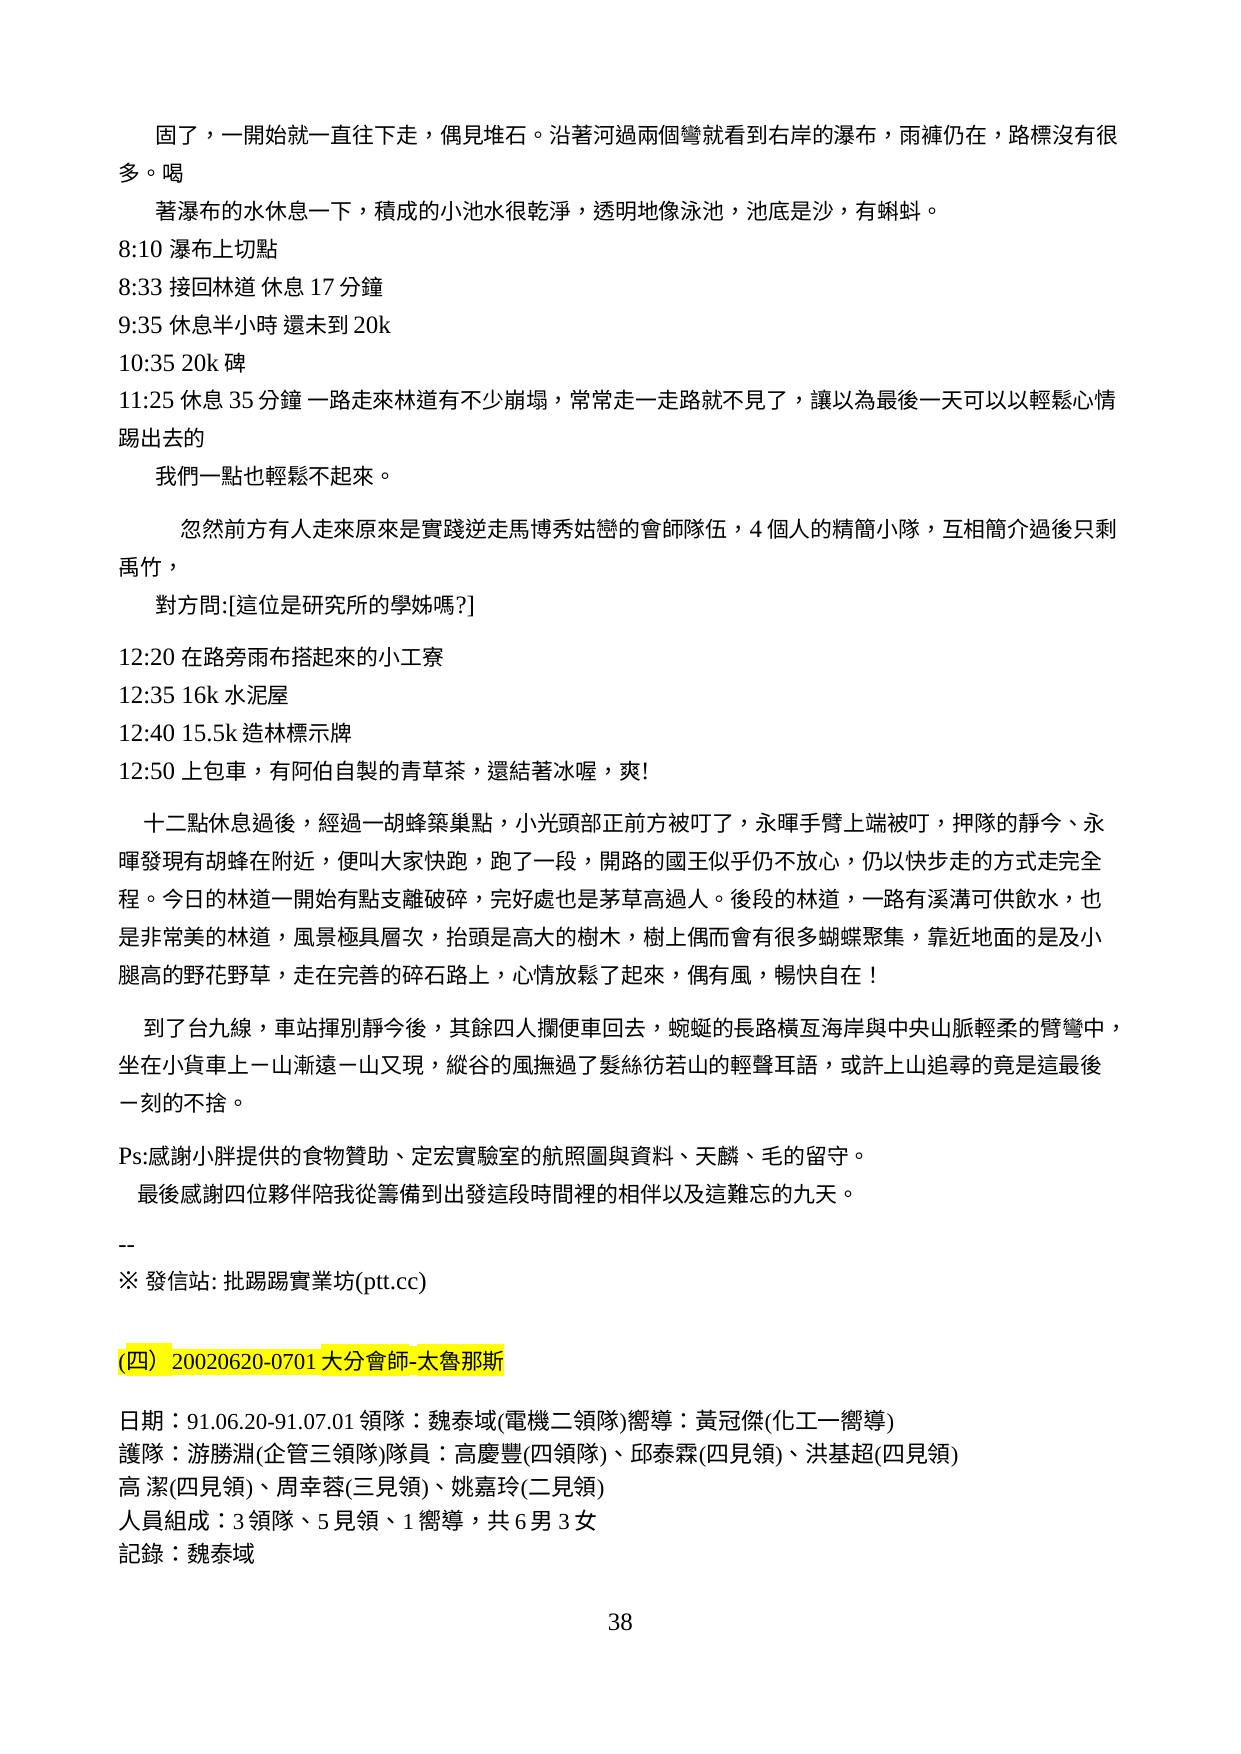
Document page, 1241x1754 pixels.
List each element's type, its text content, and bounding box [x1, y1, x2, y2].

text 12:20 在路旁雨布搭起來的小工寮 12:35 16k水泥屋 12:40 15.5k造林標示牌 12:50 上包車，有阿伯自製的青草茶，還結著冰喔，爽! [118, 640, 1122, 786]
text 固了，一開始就一直往下走，偶見堆石。沿著河過兩個彎就看到右岸的瀑布，雨褲仍在，路標沒有很多。喝 著瀑布的水休息一下，積成的小池水很乾淨，透明地像泳池，池底是沙，有蝌蚪。 8:10 瀑布上切點 8:33 接回林道 休息17分鐘 9:35 休息半小時 還未到20k 10:35 20k碑 11:25 休息35分鐘 一路走來林道有不少崩塌，常常走一走路就不見了，讓以為最後一天可以以輕鬆心情踢出去的 我們一點也輕鬆不起來。 [118, 118, 1122, 491]
text 十二點休息過後，經過一胡蜂築巢點，小光頭部正前方被叮了，永暉手臂上端被叮，押隊的靜今、永暉發現有胡蜂在附近，便叫大家快跑，跑了一段，開路的國王似乎仍不放心，仍以快步走的方式走完全程。今日的林道一開始有點支離破碎，完好處也是茅草高過人。後段的林道，一路有溪溝可供飲水，也是非常美的林道，風景極具層次，抬頭是高大的樹木，樹上偶而會有很多蝴蝶聚集，靠近地面的是及小腿高的野花野草，走在完善的碎石路上，心情放鬆了起來，偶有風，暢快自在！ [118, 806, 1122, 990]
text 到了台九線，車站揮別靜今後，其餘四人攔便車回去，蜿蜒的長路橫亙海岸與中央山脈輕柔的臂彎中，坐在小貨車上ㄧ山漸遠ㄧ山又現，縱谷的風撫過了髮絲彷若山的輕聲耳語，或許上山追尋的竟是這最後ㄧ刻的不捨。 [118, 1011, 1122, 1118]
text 日期：91.06.20-91.07.01領隊：魏泰域(電機二領隊)嚮導：黃冠傑(化工一嚮導) 護隊：游勝淵(企管三領隊)隊員：高慶豐(四領隊)、邱泰霖(四見領)、洪基超(四見領) 高 潔(四見領)、周幸蓉(三見領)、姚嘉玲(二見領) 人員組成：3領隊、5見領、1嚮導，共6男3女 記錄：魏泰域 [118, 1403, 1122, 1569]
text (四）20020620-0701大分會師-太魯那斯 [118, 1343, 1122, 1376]
text -- ※ 發信站: 批踢踢實業坊(ptt.cc) [118, 1229, 1122, 1296]
text 忽然前方有人走來原來是實踐逆走馬博秀姑巒的會師隊伍，4個人的精簡小隊，互相簡介過後只剩禹竹， 對方問:[這位是研究所的學姊嗎?] [118, 512, 1122, 619]
text Ps:感謝小胖提供的食物贊助、定宏實驗室的航照圖與資料、天麟、毛的留守。 最後感謝四位夥伴陪我從籌備到出發這段時間裡的相伴以及這難忘的九天。 [118, 1139, 1122, 1208]
